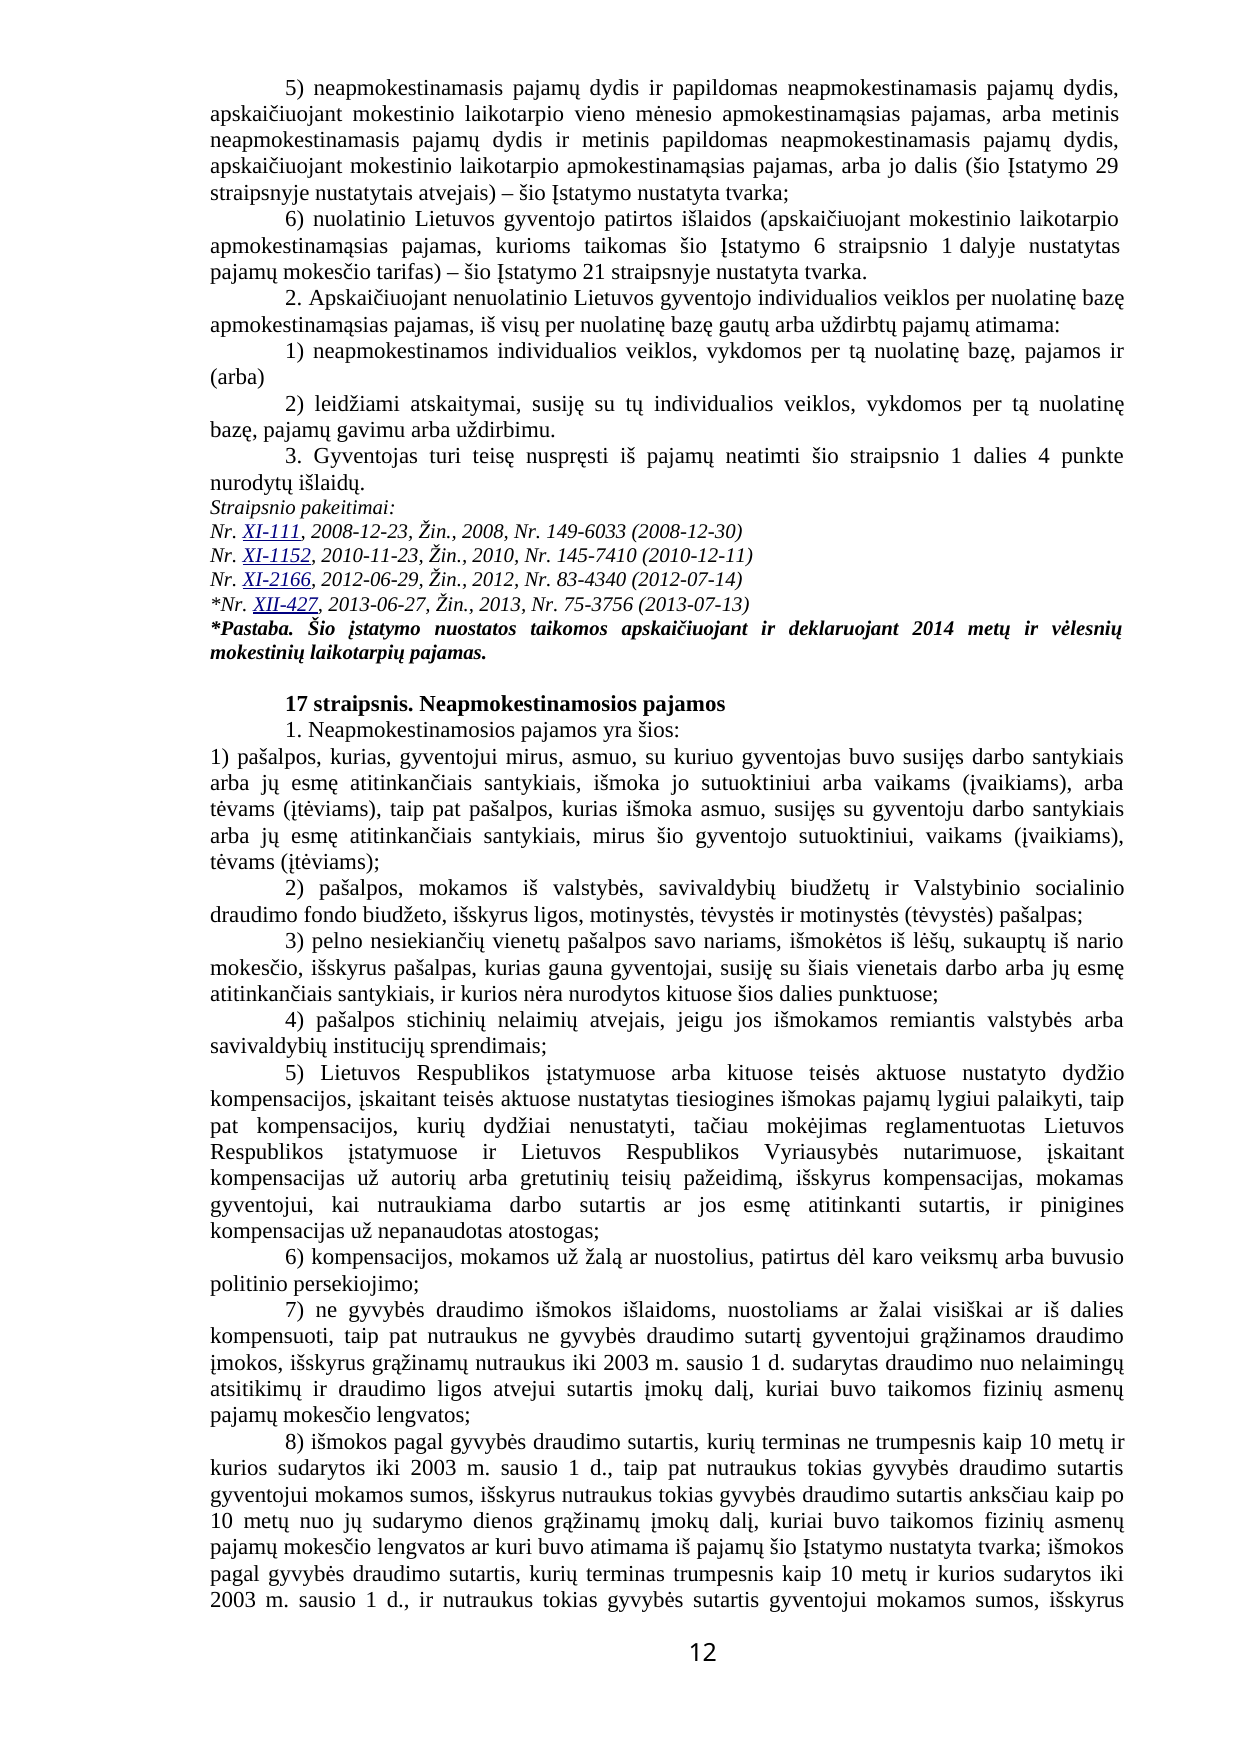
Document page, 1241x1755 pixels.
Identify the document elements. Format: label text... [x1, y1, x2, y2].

text 5) Lietuvos Respublikos įstatymuose arba kituose teisės aktuose nustatyto dydžio kompensacijos, įskaitant teisės aktuose nustatytas tiesiogines išmokas pajamų lygiui palaikyti, taip pat kompensacijos, kurių dydžiai nenustatyti, tačiau mokėjimas reglamentuotas Lietuvos Respublikos įstatymuose ir Lietuvos Respublikos Vyriausybės nutarimuose, įskaitant kompensacijas už autorių arba gretutinių teisių pažeidimą, išskyrus kompensacijas, mokamas gyventojui, kai nutraukiama darbo sutartis ar jos esmę atitinkanti sutartis, ir pinigines kompensacijas už nepanaudotas atostogas; [210, 1059, 1126, 1243]
text 1) pašalpos, kurias, gyventojui mirus, asmuo, su kuriuo gyventojas buvo susijęs darbo santykiais arba jų esmę atitinkančiais santykiais, išmoka jo sutuoktiniui arba vaikams (įvaikiams), arba tėvams (įtėviams), taip pat pašalpos, kurias išmoka asmuo, susijęs su gyventoju darbo santykiais arba jų esmę atitinkančiais santykiais, mirus šio gyventojo sutuoktiniui, vaikams (įvaikiams), tėvams (įtėviams); [210, 743, 1126, 874]
text 6) kompensacijos, mokamos už žalą ar nuostolius, patirtus dėl karo veiksmų arba buvusio politinio persekiojimo; [210, 1243, 1126, 1296]
text 2) pašalpos, mokamos iš valstybės, savivaldybių biudžetų ir Valstybinio socialinio draudimo fondo biudžeto, išskyrus ligos, motinystės, tėvystės ir motinystės (tėvystės) pašalpas; [210, 874, 1126, 927]
text 5) neapmokestinamasis pajamų dydis ir papildomas neapmokestinamasis pajamų dydis, apskaičiuojant mokestinio laikotarpio vieno mėnesio apmokestinamąsias pajamas, arba metinis neapmokestinamasis pajamų dydis ir metinis papildomas neapmokestinamasis pajamų dydis, apskaičiuojant mokestinio laikotarpio apmokestinamąsias pajamas, arba jo dalis (šio Įstatymo 29 straipsnyje nustatytais atvejais) – šio Įstatymo nustatyta tvarka; [210, 73, 1120, 205]
text 3. Gyventojas turi teisę nuspręsti iš pajamų neatimti šio straipsnio 1 dalies 4 punkte nurodytų išlaidų. [210, 442, 1126, 495]
text Nr. XI-2166, 2012-06-29, Žin., 2012, Nr. 83-4340 (2012-07-14) [210, 567, 1126, 591]
text 6) nuolatinio Lietuvos gyventojo patirtos išlaidos (apskaičiuojant mokestinio laikotarpio apmokestinamąsias pajamas, kurioms taikomas šio Įstatymo 6 straipsnio 1 dalyje nustatytas pajamų mokesčio tarifas) – šio Įstatymo 21 straipsnyje nustatyta tvarka. [210, 205, 1120, 284]
text 1) neapmokestinamos individualios veiklos, vykdomos per tą nuolatinę bazę, pajamos ir (arba) [210, 337, 1126, 390]
text Straipsnio pakeitimai: [210, 495, 1126, 519]
text 4) pašalpos stichinių nelaimių atvejais, jeigu jos išmokamos remiantis valstybės arba savivaldybių institucijų sprendimais; [210, 1006, 1126, 1059]
text 2) leidžiami atskaitymai, susiję su tų individualios veiklos, vykdomos per tą nuolatinę bazę, pajamų gavimu arba uždirbimu. [210, 390, 1126, 442]
text 2. Apskaičiuojant nenuolatinio Lietuvos gyventojo individualios veiklos per nuolatinę bazę apmokestinamąsias pajamas, iš visų per nuolatinę bazę gautų arba uždirbtų pajamų atimama: [210, 284, 1126, 337]
text *Nr. XII-427, 2013-06-27, Žin., 2013, Nr. 75-3756 (2013-07-13) [210, 591, 1126, 616]
text 1. Neapmokestinamosios pajamos yra šios: [210, 716, 1126, 743]
text Nr. XI-1152, 2010-11-23, Žin., 2010, Nr. 145-7410 (2010-12-11) [210, 543, 1126, 567]
text 3) pelno nesiekiančių vienetų pašalpos savo nariams, išmokėtos iš lėšų, sukauptų iš nario mokesčio, išskyrus pašalpas, kurias gauna gyventojai, susiję su šiais vienetais darbo arba jų esmę atitinkančiais santykiais, ir kurios nėra nurodytos kituose šios dalies punktuose; [210, 927, 1126, 1006]
text 17 straipsnis. Neapmokestinamosios pajamos [210, 690, 1126, 716]
text *Pastaba. Šio įstatymo nuostatos taikomos apskaičiuojant ir deklaruojant 2014 metų ir vėlesnių mokestinių laikotarpių pajamas. [210, 616, 1126, 664]
text Nr. XI-111, 2008-12-23, Žin., 2008, Nr. 149-6033 (2008-12-30) [210, 519, 1126, 543]
text 7) ne gyvybės draudimo išmokos išlaidoms, nuostoliams ar žalai visiškai ar iš dalies kompensuoti, taip pat nutraukus ne gyvybės draudimo sutartį gyventojui grąžinamos draudimo įmokos, išskyrus grąžinamų nutraukus iki 2003 m. sausio 1 d. sudarytas draudimo nuo nelaimingų atsitikimų ir draudimo ligos atvejui sutartis įmokų dalį, kuriai buvo taikomos fizinių asmenų pajamų mokesčio lengvatos; [210, 1296, 1126, 1428]
text 8) išmokos pagal gyvybės draudimo sutartis, kurių terminas ne trumpesnis kaip 10 metų ir kurios sudarytos iki 2003 m. sausio 1 d., taip pat nutraukus tokias gyvybės draudimo sutartis gyventojui mokamos sumos, išskyrus nutraukus tokias gyvybės draudimo sutartis anksčiau kaip po 10 metų nuo jų sudarymo dienos grąžinamų įmokų dalį, kuriai buvo taikomos fizinių asmenų pajamų mokesčio lengvatos ar kuri buvo atimama iš pajamų šio Įstatymo nustatyta tvarka; išmokos pagal gyvybės draudimo sutartis, kurių terminas trumpesnis kaip 10 metų ir kurios sudarytos iki 2003 m. sausio 1 d., ir nutraukus tokias gyvybės sutartis gyventojui mokamos sumos, išskyrus [210, 1428, 1126, 1612]
